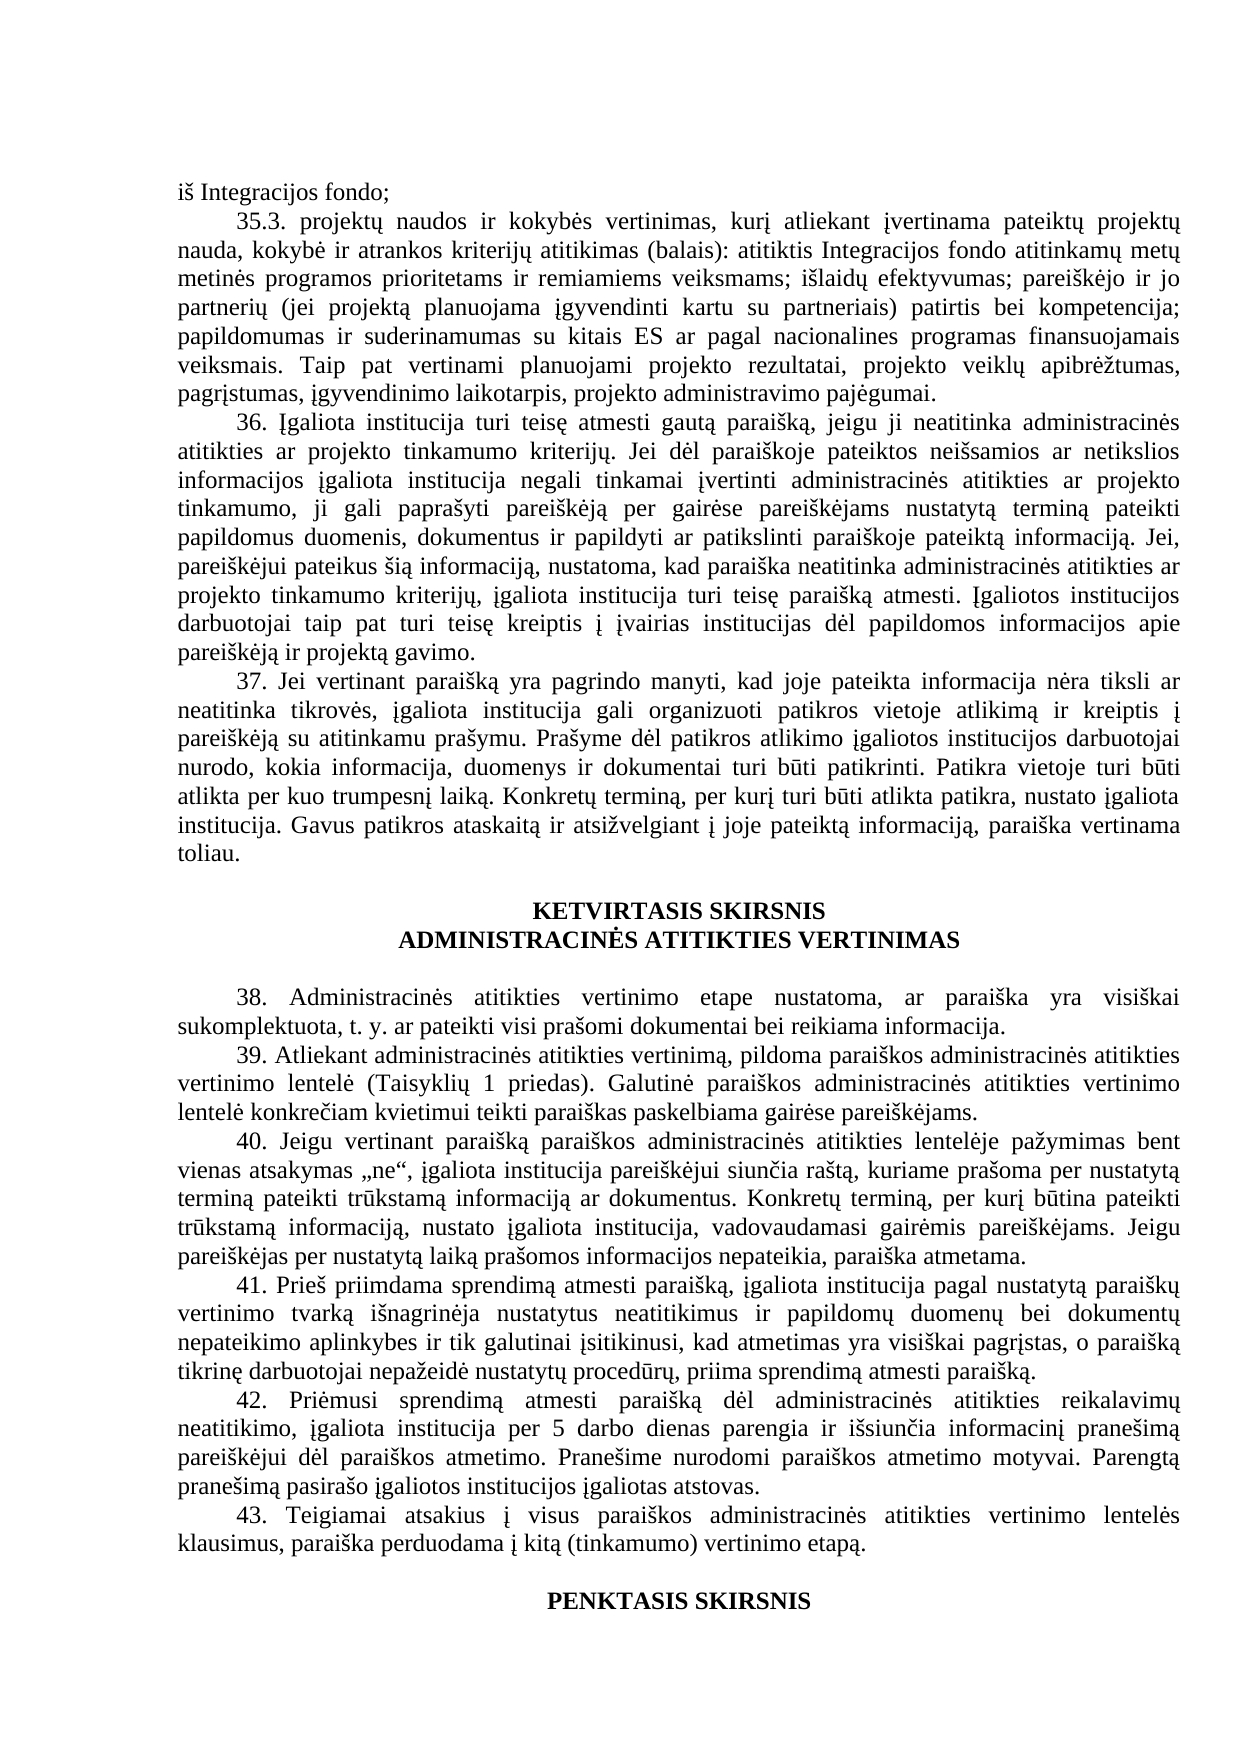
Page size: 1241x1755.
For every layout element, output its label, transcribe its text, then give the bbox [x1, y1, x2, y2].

text 36. Įgaliota institucija turi teisę atmesti gautą paraišką, jeigu ji neatitinka administracinės atitikties ar projekto tinkamumo kriterijų. Jei dėl paraiškoje pateiktos neišsamios ar netikslios informacijos įgaliota institucija negali tinkamai įvertinti administracinės atitikties ar projekto tinkamumo, ji gali paprašyti pareiškėją per gairėse pareiškėjams nustatytą terminą pateikti papildomus duomenis, dokumentus ir papildyti ar patikslinti paraiškoje pateiktą informaciją. Jei, pareiškėjui pateikus šią informaciją, nustatoma, kad paraiška neatitinka administracinės atitikties ar projekto tinkamumo kriterijų, įgaliota institucija turi teisę paraišką atmesti. Įgaliotos institucijos darbuotojai taip pat turi teisę kreiptis į įvairias institucijas dėl papildomos informacijos apie pareiškėją ir projektą gavimo. [177, 407, 1181, 666]
text 41. Prieš priimdama sprendimą atmesti paraišką, įgaliota institucija pagal nustatytą paraiškų vertinimo tvarką išnagrinėja nustatytus neatitikimus ir papildomų duomenų bei dokumentų nepateikimo aplinkybes ir tik galutinai įsitikinusi, kad atmetimas yra visiškai pagrįstas, o paraišką tikrinę darbuotojai nepažeidė nustatytų procedūrų, priima sprendimą atmesti paraišką. [177, 1270, 1181, 1385]
text 38. Administracinės atitikties vertinimo etape nustatoma, ar paraiška yra visiškai sukomplektuota, t. y. ar pateikti visi prašomi dokumentai bei reikiama informacija. [177, 982, 1181, 1040]
text 40. Jeigu vertinant paraišką paraiškos administracinės atitikties lentelėje pažymimas bent vienas atsakymas „ne“, įgaliota institucija pareiškėjui siunčia raštą, kuriame prašoma per nustatytą terminą pateikti trūkstamą informaciją ar dokumentus. Konkretų terminą, per kurį būtina pateikti trūkstamą informaciją, nustato įgaliota institucija, vadovaudamasi gairėmis pareiškėjams. Jeigu pareiškėjas per nustatytą laiką prašomos informacijos nepateikia, paraiška atmetama. [177, 1126, 1181, 1270]
text 37. Jei vertinant paraišką yra pagrindo manyti, kad joje pateikta informacija nėra tiksli ar neatitinka tikrovės, įgaliota institucija gali organizuoti patikros vietoje atlikimą ir kreiptis į pareiškėją su atitinkamu prašymu. Prašyme dėl patikros atlikimo įgaliotos institucijos darbuotojai nurodo, kokia informacija, duomenys ir dokumentai turi būti patikrinti. Patikra vietoje turi būti atlikta per kuo trumpesnį laiką. Konkretų terminą, per kurį turi būti atlikta patikra, nustato įgaliota institucija. Gavus patikros ataskaitą ir atsižvelgiant į joje pateiktą informaciją, paraiška vertinama toliau. [177, 666, 1181, 867]
text 35.3. projektų naudos ir kokybės vertinimas, kurį atliekant įvertinama pateiktų projektų nauda, kokybė ir atrankos kriterijų atitikimas (balais): atitiktis Integracijos fondo atitinkamų metų metinės programos prioritetams ir remiamiems veiksmams; išlaidų efektyvumas; pareiškėjo ir jo partnerių (jei projektą planuojama įgyvendinti kartu su partneriais) patirtis bei kompetencija; papildomumas ir suderinamumas su kitais ES ar pagal nacionalines programas finansuojamais veiksmais. Taip pat vertinami planuojami projekto rezultatai, projekto veiklų apibrėžtumas, pagrįstumas, įgyvendinimo laikotarpis, projekto administravimo pajėgumai. [177, 206, 1181, 407]
text 43. Teigiamai atsakius į visus paraiškos administracinės atitikties vertinimo lentelės klausimus, paraiška perduodama į kitą (tinkamumo) vertinimo etapą. [177, 1500, 1181, 1557]
text 39. Atliekant administracinės atitikties vertinimą, pildoma paraiškos administracinės atitikties vertinimo lentelė (Taisyklių 1 priedas). Galutinė paraiškos administracinės atitikties vertinimo lentelė konkrečiam kvietimui teikti paraiškas paskelbiama gairėse pareiškėjams. [177, 1040, 1181, 1126]
text PENKTASIS SKIRSNIS [177, 1586, 1181, 1615]
text 42. Priėmusi sprendimą atmesti paraišką dėl administracinės atitikties reikalavimų neatitikimo, įgaliota institucija per 5 darbo dienas parengia ir išsiunčia informacinį pranešimą pareiškėjui dėl paraiškos atmetimo. Pranešime nurodomi paraiškos atmetimo motyvai. Parengtą pranešimą pasirašo įgaliotos institucijos įgaliotas atstovas. [177, 1385, 1181, 1500]
text iš Integracijos fondo; [177, 177, 1181, 206]
text KETVIRTASIS SKIRSNIS [177, 896, 1181, 925]
text ADMINISTRACINĖS ATITIKTIES VERTINIMAS [177, 925, 1181, 953]
